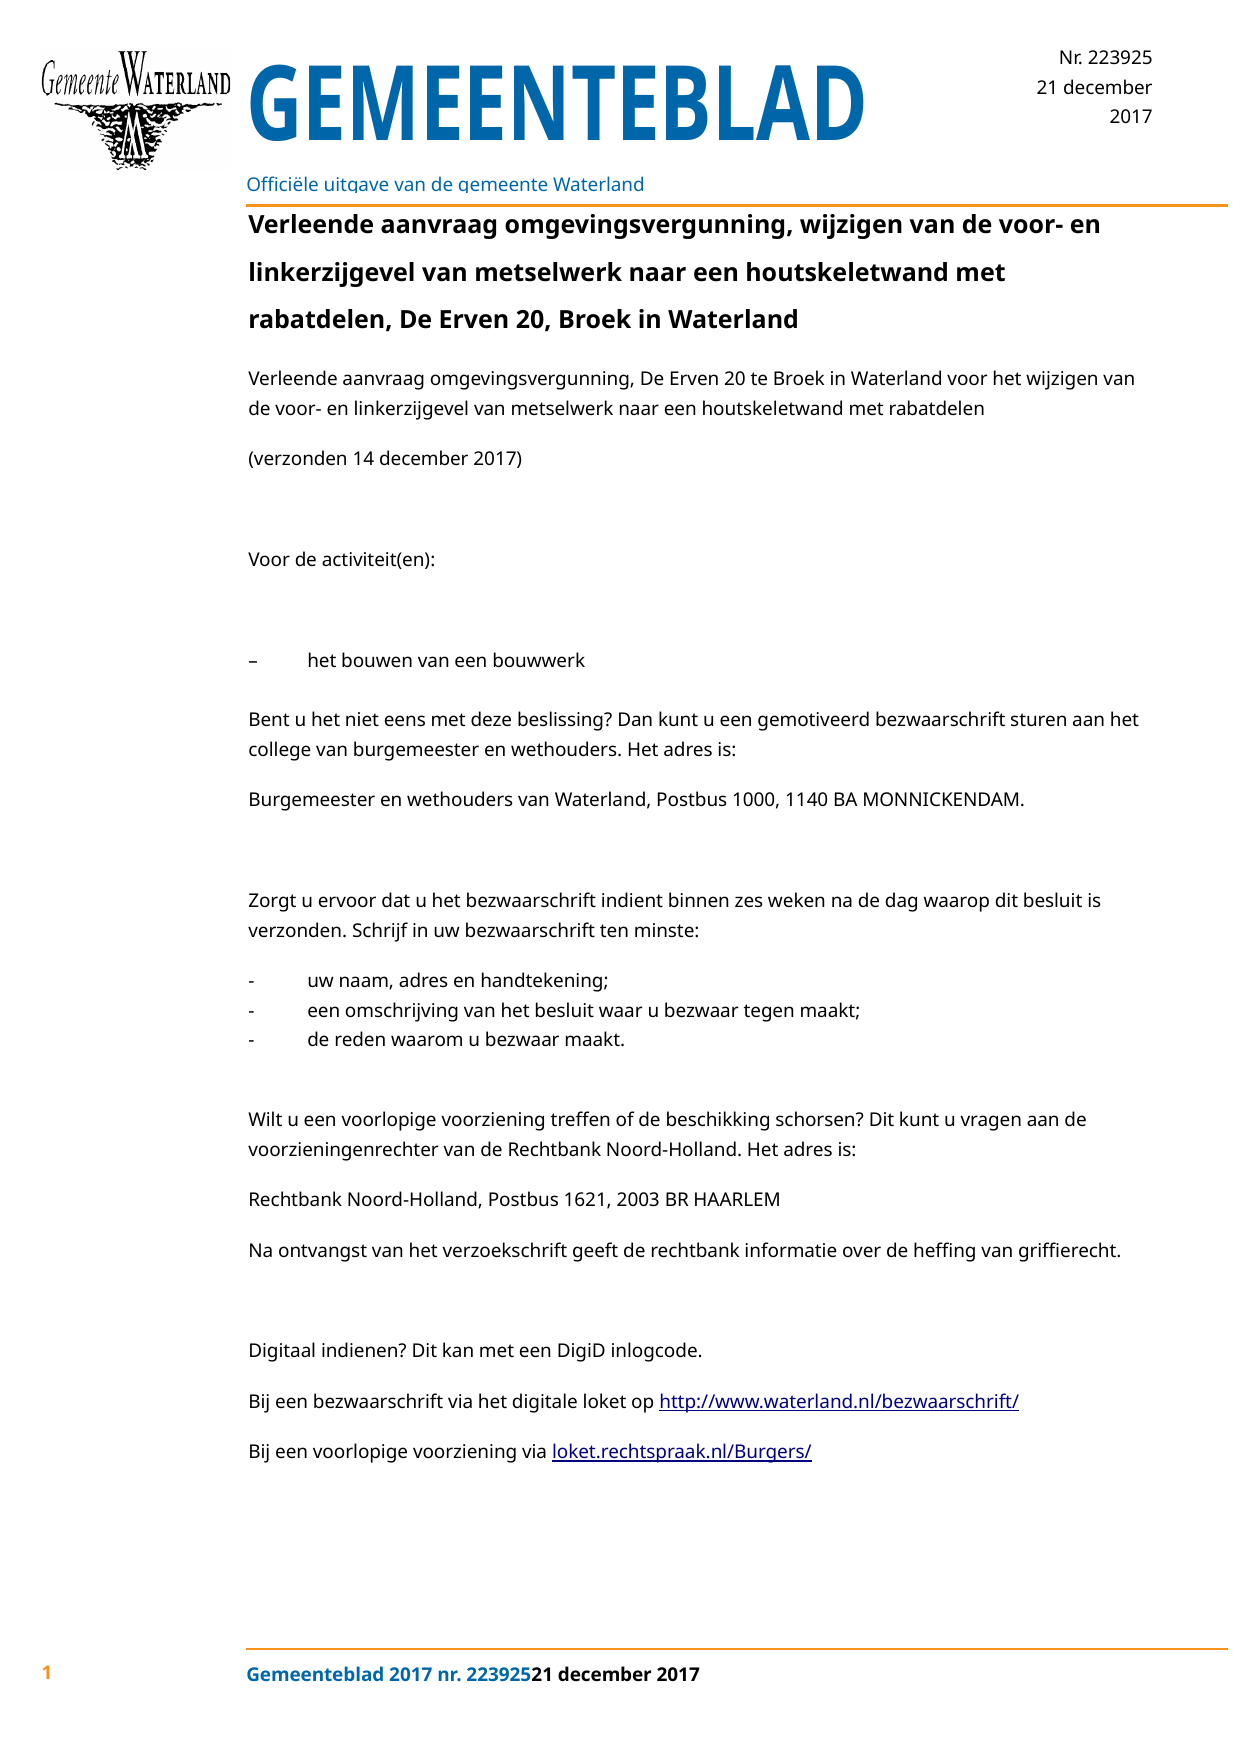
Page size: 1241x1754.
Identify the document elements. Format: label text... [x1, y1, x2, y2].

picture [41, 47, 231, 172]
text Verleende aanvraag omgevingsvergunning, wijzigen van de voor- en linkerzijgevel van metselwerk naar een houtskeletwand met rabatdelen, De Erven 20, Broek in Waterland [248, 207, 1152, 336]
text Zorgt u ervoor dat u het bezwaarschrift indient binnen zes weken na de dag waarop dit besluit is verzonden. Schrijf in uw bezwaarschrift ten minste: [248, 887, 1152, 942]
text Verleende aanvraag omgevingsvergunning, De Erven 20 te Broek in Waterland voor het wijzigen van de voor- en linkerzijgevel van metselwerk naar een houtskeletwand met rabatdelen [248, 366, 1152, 421]
list de reden waarom u bezwaar maakt. [248, 1026, 1152, 1052]
text Bent u het niet eens met deze beslissing? Dan kunt u een gemotiveerd bezwaarschrift sturen aan het college van burgemeester en wethouders. Het adres is: [248, 706, 1152, 762]
text Rechtbank Noord-Holland, Postbus 1621, 2003 BR HAARLEM [248, 1186, 1152, 1212]
text Bij een bezwaarschrift via het digitale loket op http://www.waterland.nl/bezwaarschrift/ [248, 1388, 1152, 1414]
text Digitaal indienen? Dit kan met een DigiD inlogcode. [248, 1338, 1152, 1363]
text (verzonden 14 december 2017) [248, 446, 1152, 471]
text Wilt u een voorlopige voorziening treffen of de beschikking schorsen? Dit kunt u vragen aan de voorzieningenrechter van de Rechtbank Noord-Holland. Het adres is: [248, 1106, 1152, 1162]
text Bij een voorlopige voorziening via loket.rechtspraak.nl/Burgers/ [248, 1438, 1152, 1464]
list het bouwen van een bouwwerk [248, 647, 1152, 673]
list een omschrijving van het besluit waar u bezwaar tegen maakt; [248, 997, 1152, 1022]
text Burgemeester en wethouders van Waterland, Postbus 1000, 1140 BA MONNICKENDAM. [248, 786, 1152, 812]
text Na ontvangst van het verzoekschrift geeft de rechtbank informatie over de heffing van griffierecht. [248, 1237, 1152, 1262]
text Voor de activiteit(en): [248, 546, 1152, 572]
list uw naam, adres en handtekening; [248, 967, 1152, 993]
